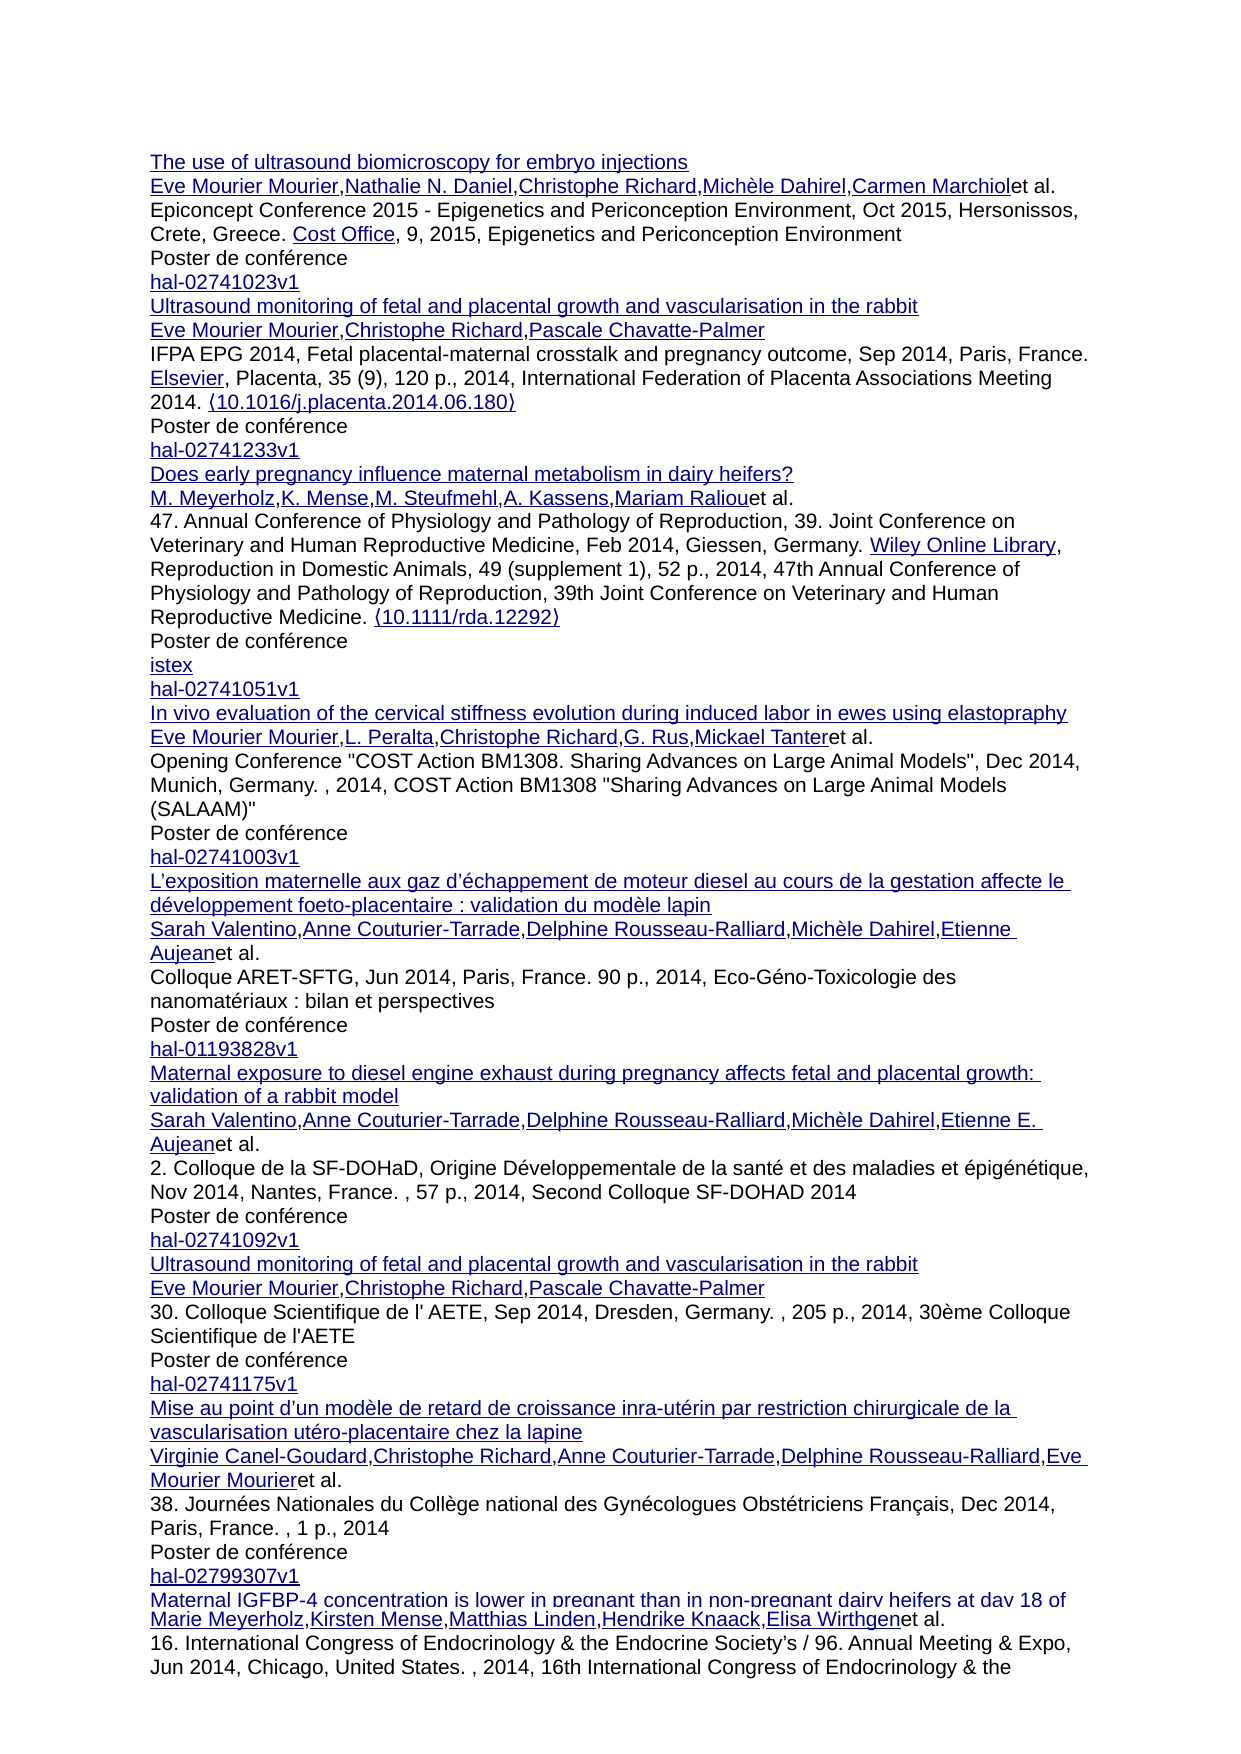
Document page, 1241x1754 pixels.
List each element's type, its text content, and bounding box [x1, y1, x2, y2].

table_cell Ultrasound monitoring of fetal and placental growth and vascularisation in the rabbit Eve Mourier Mourier,Christophe Richard,Pascale Chavatte-Palmer IFPA EPG 2014, Fetal placental-maternal crosstalk and pregnancy outcome, Sep 2014, Paris, France. Elsevier, Placenta, 35 (9), 120 p., 2014, International Federation of Placenta Associations Meeting 2014. ⟨10.1016/j.placenta.2014.06.180⟩ Poster de conférence hal-02741233v1 [150, 294, 1090, 461]
table_cell In vivo evaluation of the cervical stiffness evolution during induced labor in ewes using elastopraphy Eve Mourier Mourier,L. Peralta,Christophe Richard,G. Rus,Mickael Tanteret al. Opening Conference "COST Action BM1308. Sharing Advances on Large Animal Models", Dec 2014, Munich, Germany. , 2014, COST Action BM1308 "Sharing Advances on Large Animal Models (SALAAM)" Poster de conférence hal-02741003v1 [150, 701, 1090, 869]
table_cell Ultrasound monitoring of fetal and placental growth and vascularisation in the rabbit Eve Mourier Mourier,Christophe Richard,Pascale Chavatte-Palmer 30. Colloque Scientifique de l' AETE, Sep 2014, Dresden, Germany. , 205 p., 2014, 30ème Colloque Scientifique de l'AETE Poster de conférence hal-02741175v1 [150, 1252, 1090, 1396]
table_cell The use of ultrasound biomicroscopy for embryo injections Eve Mourier Mourier,Nathalie N. Daniel,Christophe Richard,Michèle Dahirel,Carmen Marchiolet al. Epiconcept Conference 2015 - Epigenetics and Periconception Environment, Oct 2015, Hersonissos, Crete, Greece. Cost Office, 9, 2015, Epigenetics and Periconception Environment Poster de conférence hal-02741023v1 [150, 150, 1090, 294]
table_cell Maternal IGFBP-4 concentration is lower in pregnant than in non-pregnant dairy heifers at day 18 of pregnancy Marie Meyerholz,Kirsten Mense,Matthias Linden,Hendrike Knaack,Elisa Wirthgenet al. 16. International Congress of Endocrinology & the Endocrine Society’s / 96. Annual Meeting & Expo, Jun 2014, Chicago, United States. , 2014, 16th International Congress of Endocrinology & the Endocrine Society’s / 96th Annual Meeting & Expo Poster de conférence hal-02742551v1 [150, 1588, 1090, 1679]
table_cell L’exposition maternelle aux gaz d’échappement de moteur diesel au cours de la gestation affecte le développement foeto-placentaire : validation du modèle lapin Sarah Valentino,Anne Couturier-Tarrade,Delphine Rousseau-Ralliard,Michèle Dahirel,Etienne Aujeanet al. Colloque ARET-SFTG, Jun 2014, Paris, France. 90 p., 2014, Eco-Géno-Toxicologie des nanomatériaux : bilan et perspectives Poster de conférence hal-01193828v1 [150, 869, 1090, 1060]
table_cell Does early pregnancy influence maternal metabolism in dairy heifers? M. Meyerholz,K. Mense,M. Steufmehl,A. Kassens,Mariam Raliouet al. 47. Annual Conference of Physiology and Pathology of Reproduction, 39. Joint Conference on Veterinary and Human Reproductive Medicine, Feb 2014, Giessen, Germany. Wiley Online Library, Reproduction in Domestic Animals, 49 (supplement 1), 52 p., 2014, 47th Annual Conference of Physiology and Pathology of Reproduction, 39th Joint Conference on Veterinary and Human Reproductive Medicine. ⟨10.1111/rda.12292⟩ Poster de conférence istex hal-02741051v1 [150, 461, 1090, 701]
table_cell Mise au point d’un modèle de retard de croissance inra-utérin par restriction chirurgicale de la vascularisation utéro-placentaire chez la lapine Virginie Canel-Goudard,Christophe Richard,Anne Couturier-Tarrade,Delphine Rousseau-Ralliard,Eve Mourier Mourieret al. 38. Journées Nationales du Collège national des Gynécologues Obstétriciens Français, Dec 2014, Paris, France. , 1 p., 2014 Poster de conférence hal-02799307v1 [150, 1396, 1090, 1587]
table_cell Maternal exposure to diesel engine exhaust during pregnancy affects fetal and placental growth: validation of a rabbit model Sarah Valentino,Anne Couturier-Tarrade,Delphine Rousseau-Ralliard,Michèle Dahirel,Etienne E. Aujeanet al. 2. Colloque de la SF-DOHaD, Origine Développementale de la santé et des maladies et épigénétique, Nov 2014, Nantes, France. , 57 p., 2014, Second Colloque SF-DOHAD 2014 Poster de conférence hal-02741092v1 [150, 1060, 1090, 1252]
